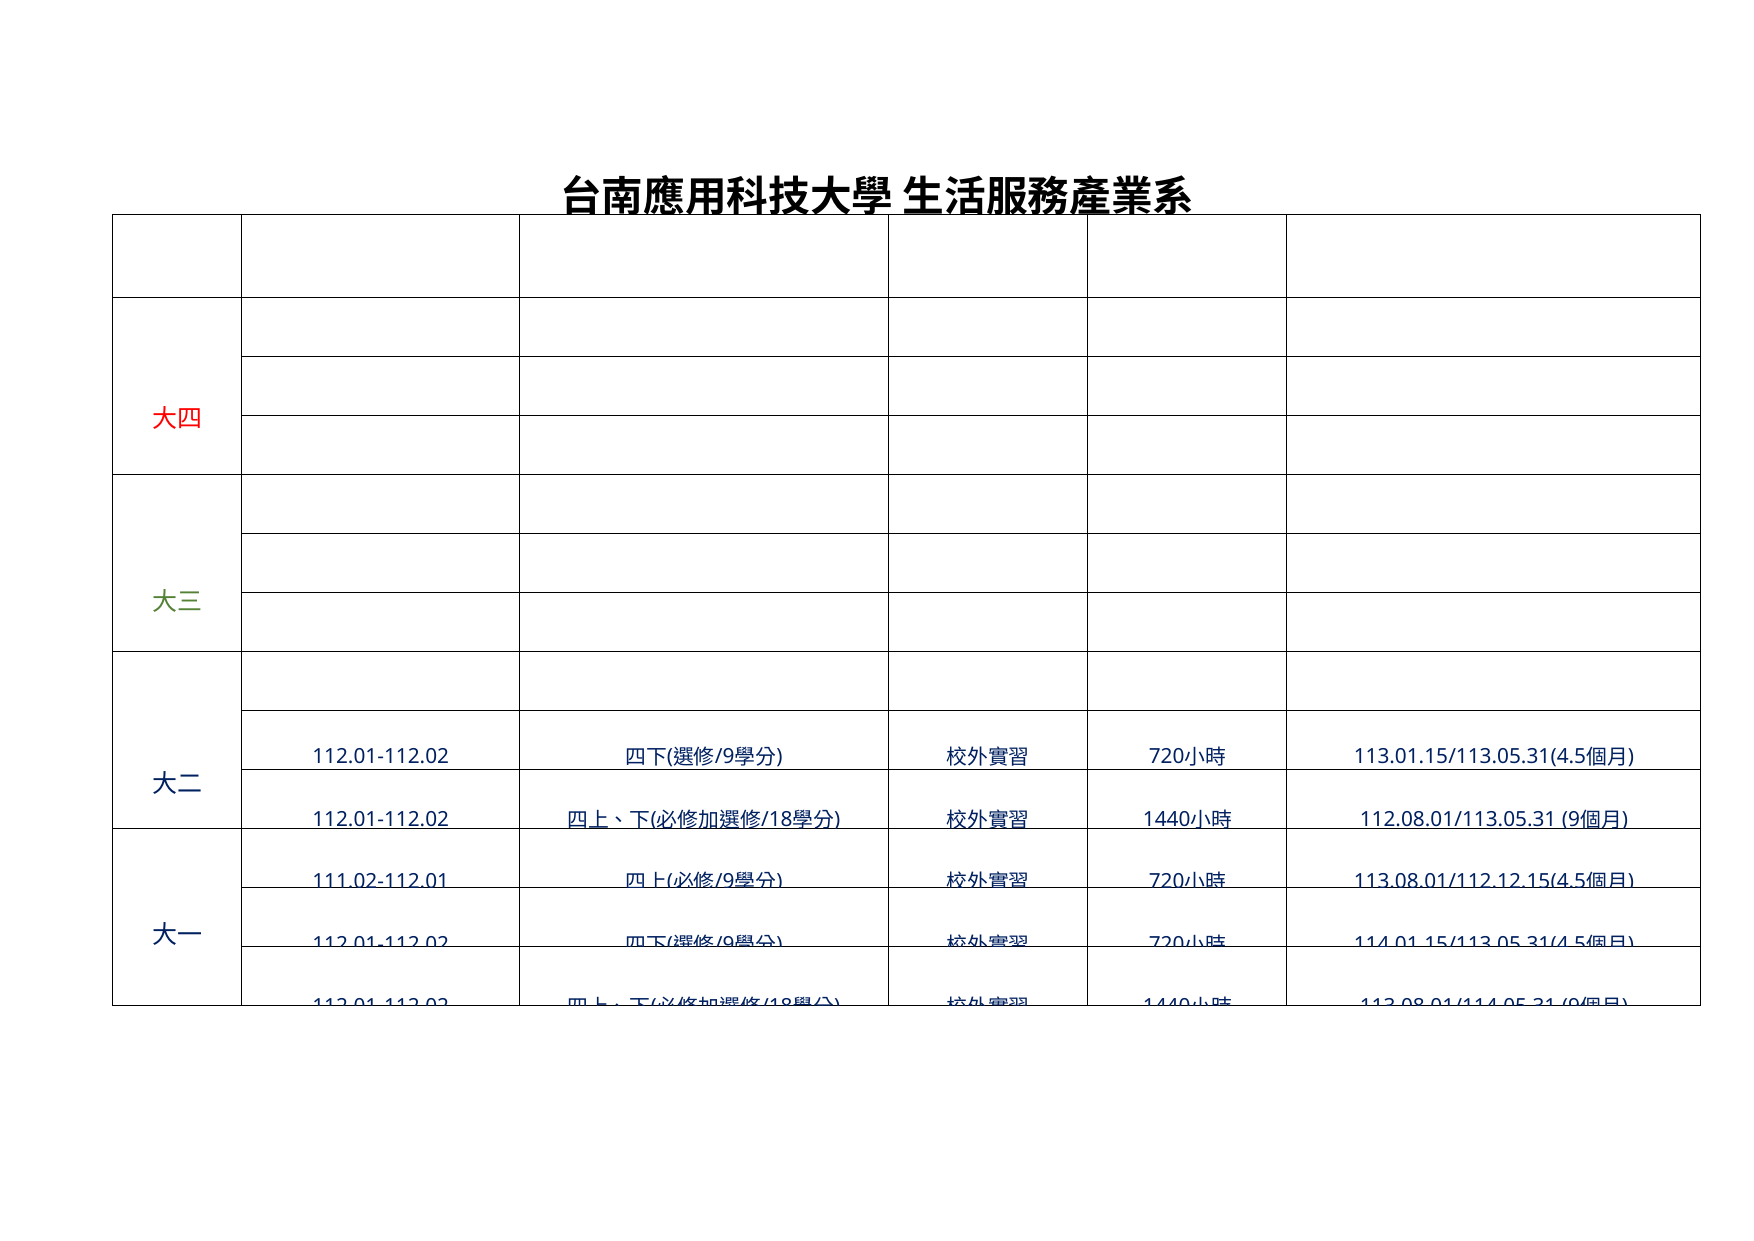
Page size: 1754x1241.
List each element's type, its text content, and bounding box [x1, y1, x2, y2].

table_cell 114.01.15/113.05.31(4.5個月) [1287, 888, 1700, 946]
table_cell 校外實習 [889, 829, 1087, 887]
table_cell 720小時 [1088, 534, 1286, 592]
table_cell 110.02-111.01 (108學年度科目表) [242, 475, 519, 533]
table_cell 112.01-112.02 (109學年度科目表) [242, 770, 519, 828]
table_cell 職場實習 [889, 475, 1087, 533]
table_header 課程實施學年度 (對應科目表) [242, 215, 519, 297]
table_cell 112.01-112.02 (110學年度科目表) [242, 888, 519, 946]
table_header 對應年級 [113, 215, 241, 297]
table_cell 109.02-110.01 (108學年度科目表) [242, 593, 519, 651]
table_cell 110.08.01/110.12.15(4.5個月) [1287, 357, 1700, 415]
table_cell 四上(選修/2學分) [520, 298, 888, 356]
table_cell 職場實習 [889, 298, 1087, 356]
table_cell 校外實習 [889, 593, 1087, 651]
table_cell 四下(選修/9學分) [520, 888, 888, 946]
table_cell 720小時 [1088, 652, 1286, 710]
table_header 開課年級(必選修/學分數) [520, 215, 888, 297]
table_cell 校外實習 [889, 534, 1087, 592]
table_cell 四上(必修/9學分) [520, 829, 888, 887]
table_cell 110.07.01/110.08.31(8週) [1287, 298, 1700, 356]
table_cell 校外實習 [889, 947, 1087, 1005]
table_cell 320小時 [1088, 298, 1286, 356]
table_cell 720小時 [1088, 711, 1286, 769]
table_cell 111.02-112.01 (110學年度科目表) [242, 829, 519, 887]
table_cell 四上(選修/9學分) [520, 357, 888, 415]
table_cell 1440小時 [1088, 770, 1286, 828]
table_cell 校外實習 [889, 770, 1087, 828]
table_cell 大二 [113, 652, 241, 828]
table_cell 大四 [113, 298, 241, 474]
table_cell 四上(選修/2學分) [520, 475, 888, 533]
table_cell 大三 [113, 475, 241, 651]
table_header 課程名稱 [889, 215, 1087, 297]
table_cell 720小時 [1088, 593, 1286, 651]
table_cell 1440小時 [1088, 947, 1286, 1005]
table_cell 四上、下(必修加選修/18學分) [520, 947, 888, 1005]
table_cell 113.08.01/114.05.31 (9個月) [1287, 947, 1700, 1005]
table_cell 113.08.01/112.12.15(4.5個月) [1287, 829, 1700, 887]
table_cell 校外實習 [889, 652, 1087, 710]
table_cell 111.01.15/111.05.31(4.5個月) [1287, 416, 1700, 474]
table_cell 111/08.01/111.12.15(4.5個月) [1287, 534, 1700, 592]
table_cell 720小時 [1088, 829, 1286, 887]
table_cell 四上(必修/9學分) [520, 652, 888, 710]
table_cell 720小時 [1088, 888, 1286, 946]
text 台南應用科技大學 生活服務產業系 [112, 151, 1641, 214]
table_header 簽約起訖時間(週數或月數) [1287, 215, 1700, 297]
table_cell 112.08.01/113.05.31 (9個月) [1287, 770, 1700, 828]
table_cell 四下(選修/9學分) [520, 711, 888, 769]
table_cell 111.02-112.01 (109學年度科目表) [242, 652, 519, 710]
table_cell 720小時 [1088, 416, 1286, 474]
table_cell 112.01-112.02 (109學年度科目表) [242, 711, 519, 769]
table_cell 110.01-110.02 (107學年度科目表) [242, 416, 519, 474]
table_cell 109.02-110.01 (108學年度科目表) [242, 534, 519, 592]
table_cell 110.01-110.01 (107學年度科目表) [242, 357, 519, 415]
table_cell 四上(選修/9學分) [520, 534, 888, 592]
table_cell 校外實習 [889, 888, 1087, 946]
table_cell 112.08.01/112.12.15(4.5個月) [1287, 652, 1700, 710]
table_cell 校外實習 [889, 711, 1087, 769]
table_cell 校外實習 [889, 357, 1087, 415]
table_cell 大一 [113, 829, 241, 1005]
table_cell 校外實習 [889, 416, 1087, 474]
table_cell 113.01.15/113.05.31(4.5個月) [1287, 711, 1700, 769]
table_cell 四下(選修/9學分) [520, 593, 888, 651]
table_cell 112.01.15/112.05.31(4.5個月) [1287, 593, 1700, 651]
table_cell 320小時 [1088, 475, 1286, 533]
table_cell 四下(選修/9學分) [520, 416, 888, 474]
table_cell 111.07.01/111.08.31(8週) [1287, 475, 1700, 533]
table_cell 四上、下(必修加選修/18學分) [520, 770, 888, 828]
table_cell 109.02-110.01 (107學年度科目表) [242, 298, 519, 356]
table_header 實習總時數 [1088, 215, 1286, 297]
table_cell 112.01-112.02 (110學年度科目表) [242, 947, 519, 1005]
table_cell 720小時 [1088, 357, 1286, 415]
